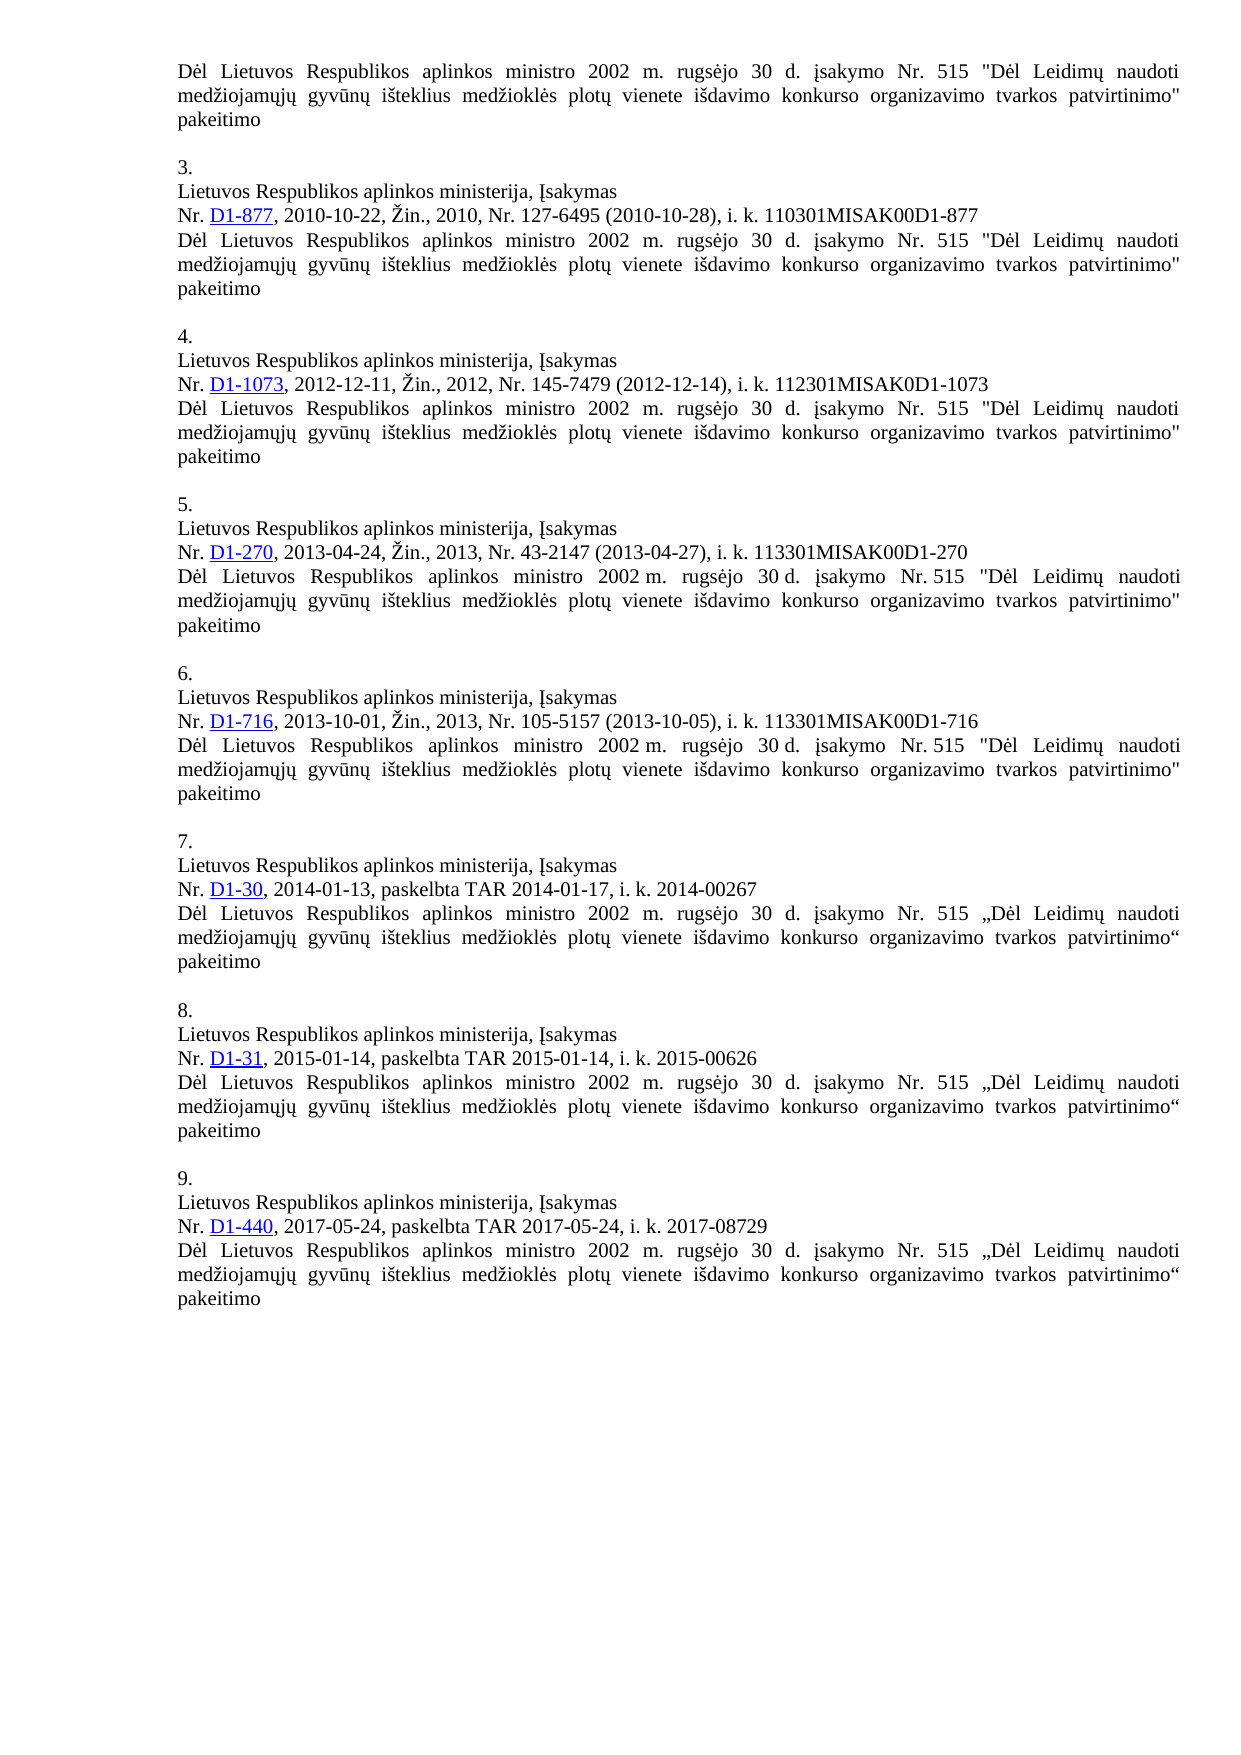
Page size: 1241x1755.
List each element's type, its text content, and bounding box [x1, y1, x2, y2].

text 6. [177, 661, 1181, 685]
text Nr. D1-31, 2015-01-14, paskelbta TAR 2015-01-14, i. k. 2015-00626 [177, 1046, 1181, 1070]
text 4. [177, 324, 1181, 348]
text Dėl Lietuvos Respublikos aplinkos ministro 2002 m. rugsėjo 30 d. įsakymo Nr. 515 "Dėl Leidimų naudoti medžiojamųjų gyvūnų išteklius medžioklės plotų vienete išdavimo konkurso organizavimo tvarkos patvirtinimo" pakeitimo [177, 59, 1181, 131]
text Nr. D1-716, 2013-10-01, Žin., 2013, Nr. 105-5157 (2013-10-05), i. k. 113301MISAK00D1-716 [177, 709, 1181, 733]
text Dėl Lietuvos Respublikos aplinkos ministro 2002 m. rugsėjo 30 d. įsakymo Nr. 515 „Dėl Leidimų naudoti medžiojamųjų gyvūnų išteklius medžioklės plotų vienete išdavimo konkurso organizavimo tvarkos patvirtinimo“ pakeitimo [177, 1238, 1181, 1310]
text Nr. D1-1073, 2012-12-11, Žin., 2012, Nr. 145-7479 (2012-12-14), i. k. 112301MISAK0D1-1073 [177, 372, 1181, 396]
text Lietuvos Respublikos aplinkos ministerija, Įsakymas [177, 179, 1181, 203]
text Lietuvos Respublikos aplinkos ministerija, Įsakymas [177, 348, 1181, 372]
text Dėl Lietuvos Respublikos aplinkos ministro 2002 m. rugsėjo 30 d. įsakymo Nr. 515 "Dėl Leidimų naudoti medžiojamųjų gyvūnų išteklius medžioklės plotų vienete išdavimo konkurso organizavimo tvarkos patvirtinimo" pakeitimo [177, 564, 1181, 637]
text Lietuvos Respublikos aplinkos ministerija, Įsakymas [177, 1022, 1181, 1046]
text Lietuvos Respublikos aplinkos ministerija, Įsakymas [177, 516, 1181, 540]
text Nr. D1-877, 2010-10-22, Žin., 2010, Nr. 127-6495 (2010-10-28), i. k. 110301MISAK00D1-877 [177, 203, 1181, 227]
text Dėl Lietuvos Respublikos aplinkos ministro 2002 m. rugsėjo 30 d. įsakymo Nr. 515 "Dėl Leidimų naudoti medžiojamųjų gyvūnų išteklius medžioklės plotų vienete išdavimo konkurso organizavimo tvarkos patvirtinimo" pakeitimo [177, 396, 1181, 468]
text Lietuvos Respublikos aplinkos ministerija, Įsakymas [177, 853, 1181, 877]
text Dėl Lietuvos Respublikos aplinkos ministro 2002 m. rugsėjo 30 d. įsakymo Nr. 515 „Dėl Leidimų naudoti medžiojamųjų gyvūnų išteklius medžioklės plotų vienete išdavimo konkurso organizavimo tvarkos patvirtinimo“ pakeitimo [177, 901, 1181, 973]
text Dėl Lietuvos Respublikos aplinkos ministro 2002 m. rugsėjo 30 d. įsakymo Nr. 515 „Dėl Leidimų naudoti medžiojamųjų gyvūnų išteklius medžioklės plotų vienete išdavimo konkurso organizavimo tvarkos patvirtinimo“ pakeitimo [177, 1070, 1181, 1142]
text Dėl Lietuvos Respublikos aplinkos ministro 2002 m. rugsėjo 30 d. įsakymo Nr. 515 "Dėl Leidimų naudoti medžiojamųjų gyvūnų išteklius medžioklės plotų vienete išdavimo konkurso organizavimo tvarkos patvirtinimo" pakeitimo [177, 227, 1181, 300]
text Nr. D1-440, 2017-05-24, paskelbta TAR 2017-05-24, i. k. 2017-08729 [177, 1214, 1181, 1238]
text 8. [177, 997, 1181, 1022]
text Nr. D1-270, 2013-04-24, Žin., 2013, Nr. 43-2147 (2013-04-27), i. k. 113301MISAK00D1-270 [177, 540, 1181, 564]
text Nr. D1-30, 2014-01-13, paskelbta TAR 2014-01-17, i. k. 2014-00267 [177, 877, 1181, 901]
text Lietuvos Respublikos aplinkos ministerija, Įsakymas [177, 685, 1181, 709]
text 5. [177, 492, 1181, 516]
text 9. [177, 1166, 1181, 1190]
text Dėl Lietuvos Respublikos aplinkos ministro 2002 m. rugsėjo 30 d. įsakymo Nr. 515 "Dėl Leidimų naudoti medžiojamųjų gyvūnų išteklius medžioklės plotų vienete išdavimo konkurso organizavimo tvarkos patvirtinimo" pakeitimo [177, 733, 1181, 805]
text 3. [177, 155, 1181, 179]
text 7. [177, 829, 1181, 853]
text Lietuvos Respublikos aplinkos ministerija, Įsakymas [177, 1190, 1181, 1214]
